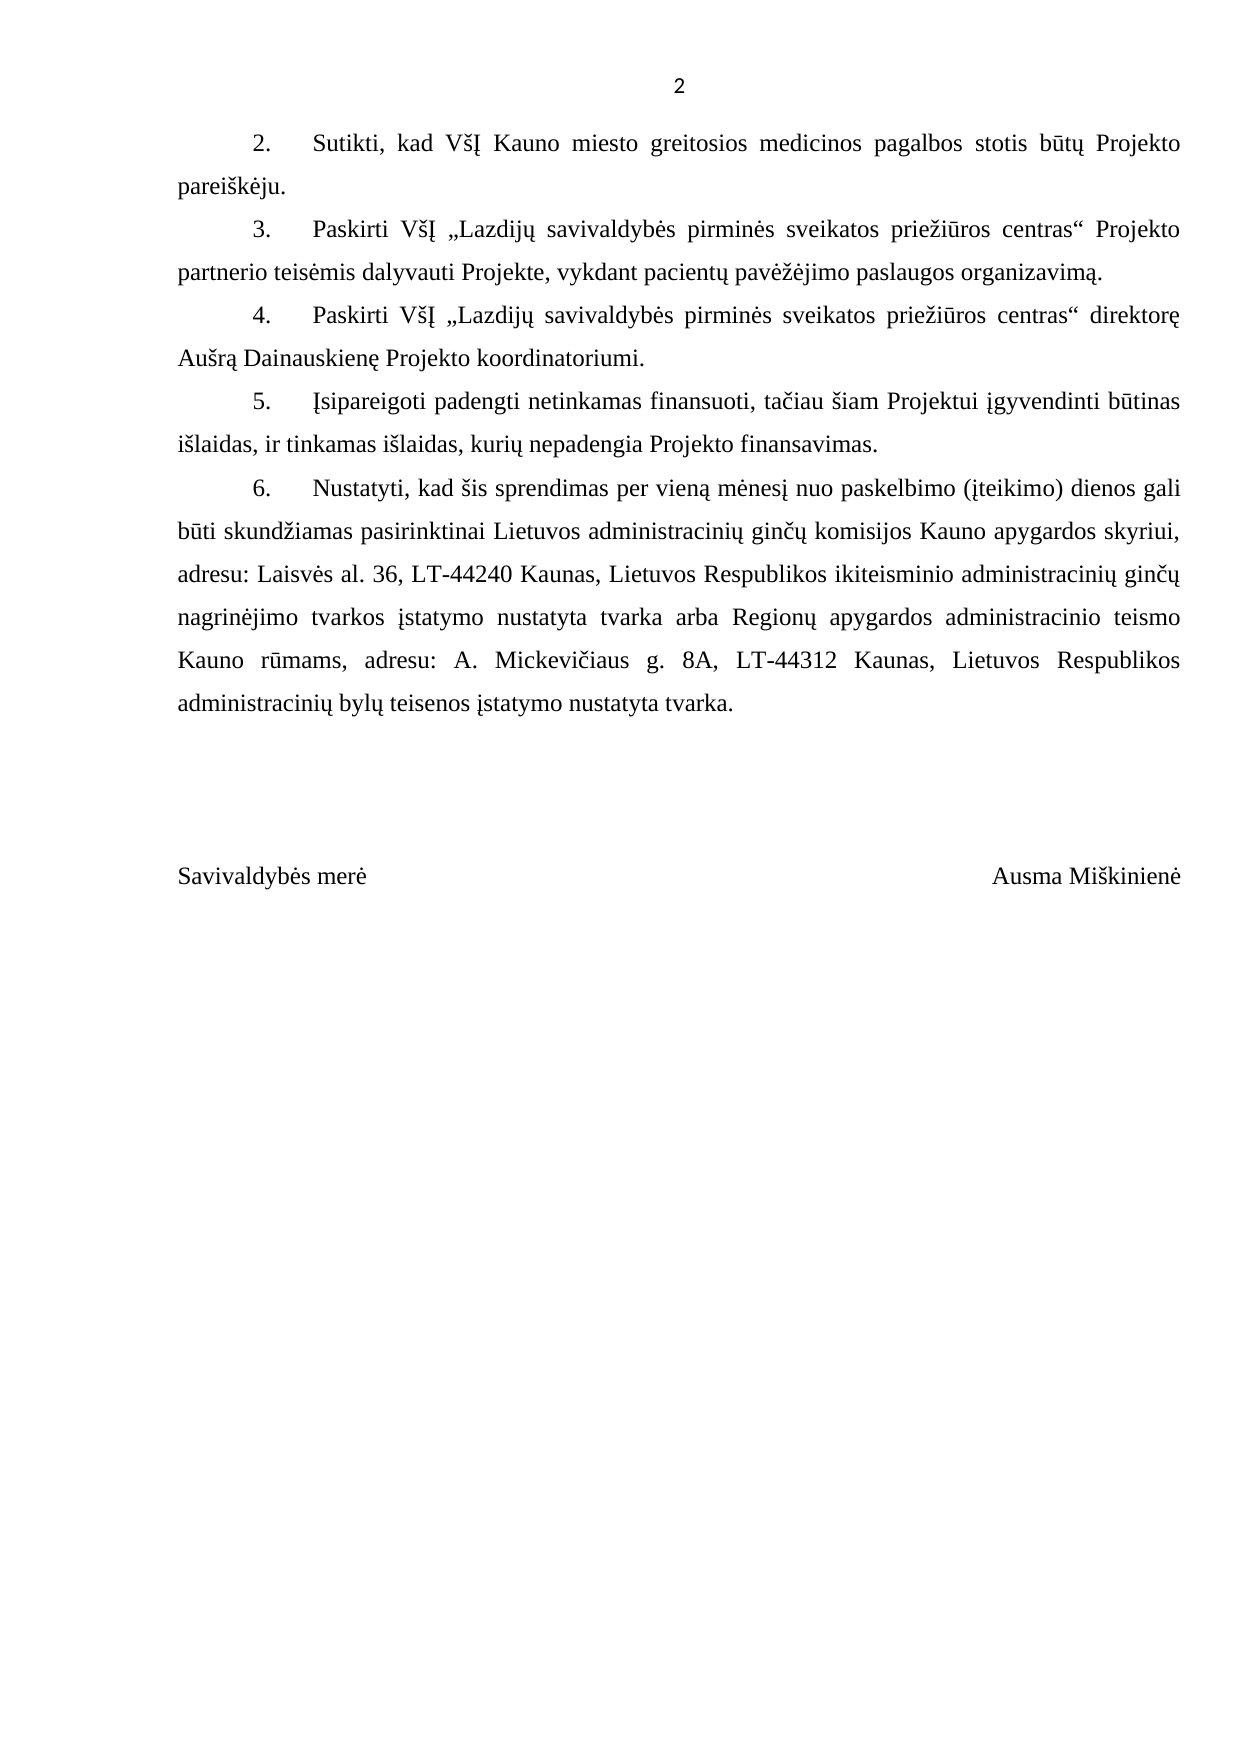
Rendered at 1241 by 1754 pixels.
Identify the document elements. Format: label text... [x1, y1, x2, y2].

text 6. Nustatyti, kad šis sprendimas per vieną mėnesį nuo paskelbimo (įteikimo) dienos gali būti skundžiamas pasirinktinai Lietuvos administracinių ginčų komisijos Kauno apygardos skyriui, adresu: Laisvės al. 36, LT-44240 Kaunas, Lietuvos Respublikos ikiteisminio administracinių ginčų nagrinėjimo tvarkos įstatymo nustatyta tvarka arba Regionų apygardos administracinio teismo Kauno rūmams, adresu: A. Mickevičiaus g. 8A, LT-44312 Kaunas, Lietuvos Respublikos administracinių bylų teisenos įstatymo nustatyta tvarka. [177, 473, 1181, 717]
text 5. Įsipareigoti padengti netinkamas finansuoti, tačiau šiam Projektui įgyvendinti būtinas išlaidas, ir tinkamas išlaidas, kurių nepadengia Projekto finansavimas. [177, 386, 1181, 458]
text Savivaldybės merė Ausma Miškinienė [177, 861, 1181, 889]
text 4. Paskirti VšĮ „Lazdijų savivaldybės pirminės sveikatos priežiūros centras“ direktorę Aušrą Dainauskienę Projekto koordinatoriumi. [177, 300, 1181, 372]
text 2. Sutikti, kad VšĮ Kauno miesto greitosios medicinos pagalbos stotis būtų Projekto pareiškėju. [177, 128, 1181, 199]
text 3. Paskirti VšĮ „Lazdijų savivaldybės pirminės sveikatos priežiūros centras“ Projekto partnerio teisėmis dalyvauti Projekte, vykdant pacientų pavėžėjimo paslaugos organizavimą. [177, 214, 1181, 286]
